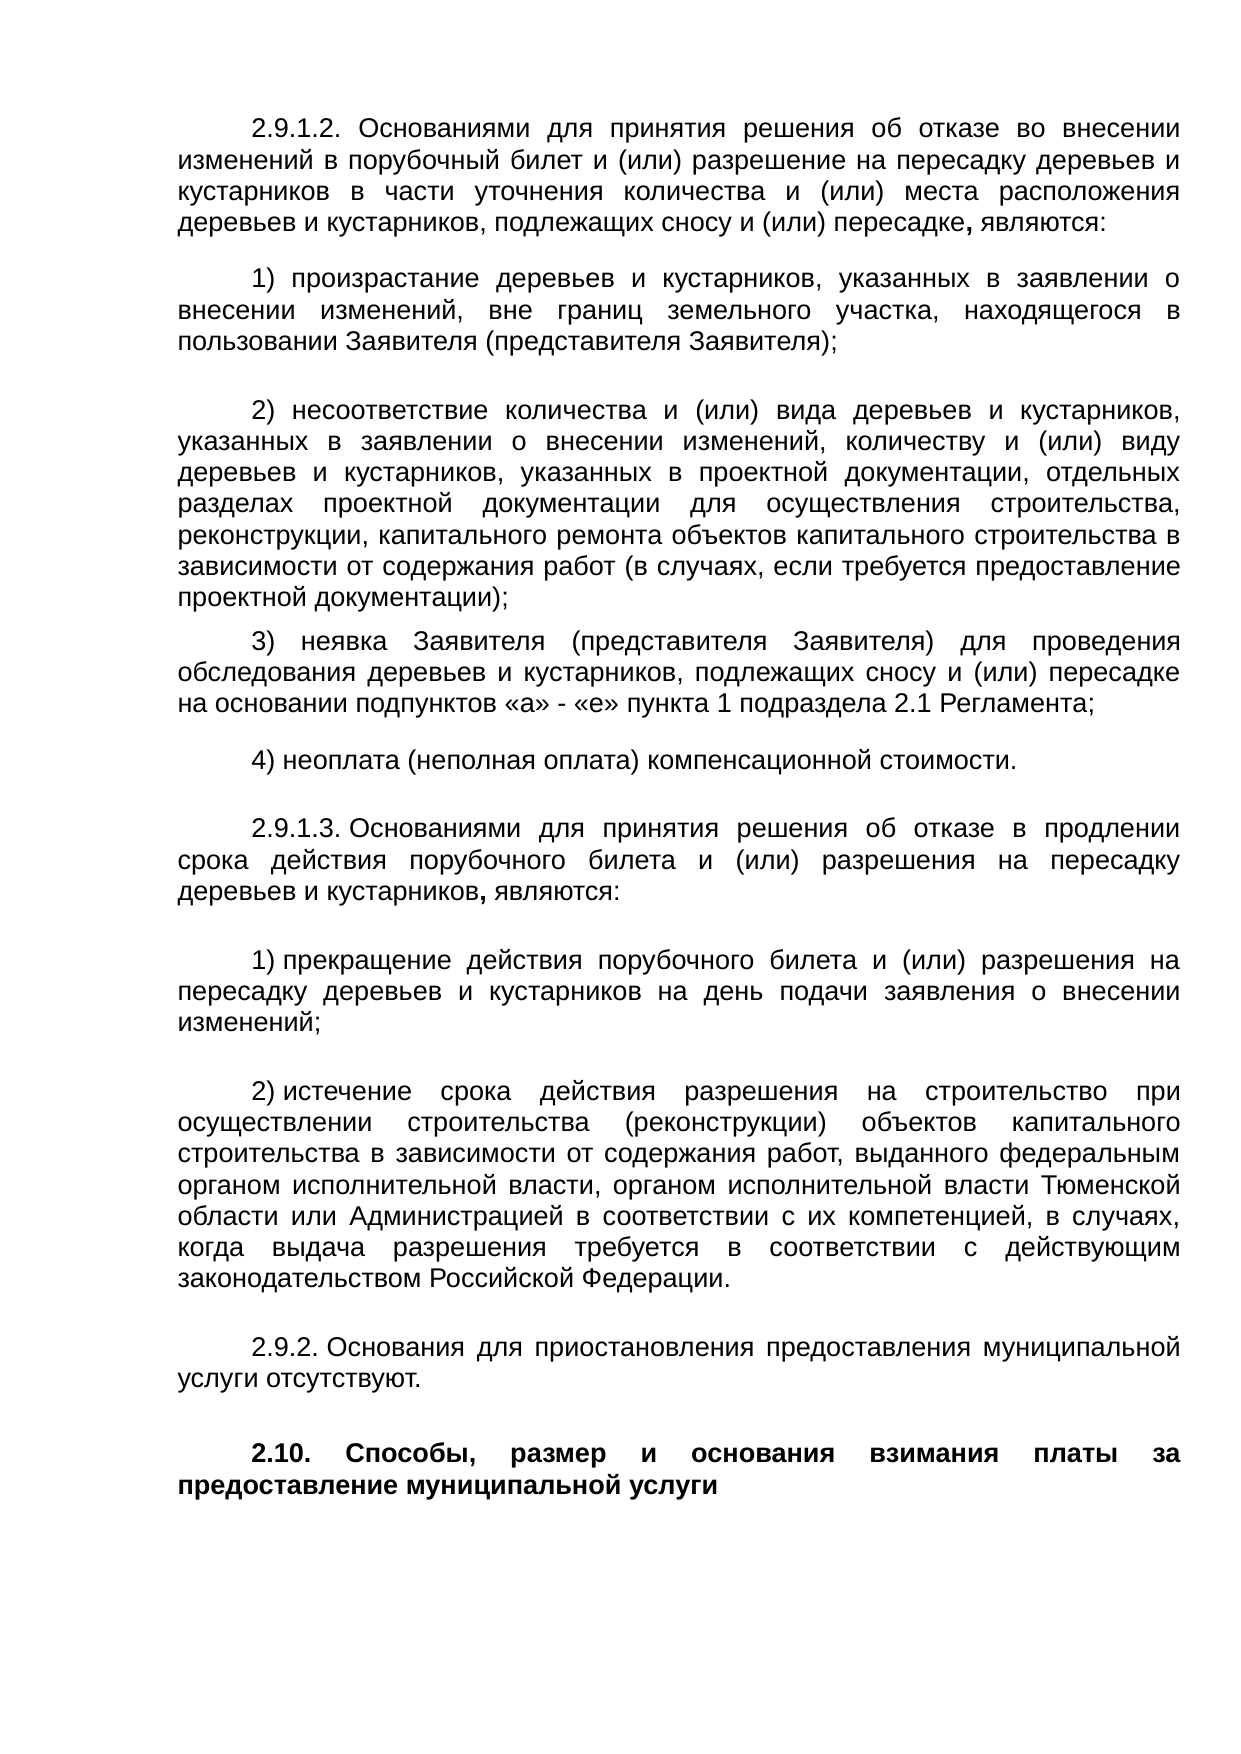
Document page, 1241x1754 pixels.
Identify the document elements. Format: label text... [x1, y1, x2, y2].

subtitle 2) истечение срока действия разрешения на строительство при осуществлении строительства (реконструкции) объектов капитального строительства в зависимости от содержания работ, выданного федеральным органом исполнительной власти, органом исполнительной власти Тюменской области или Администрацией в соответствии с их компетенцией, в случаях, когда выдача разрешения требуется в соответствии с действующим законодательством Российской Федерации. [177, 1075, 1181, 1294]
subtitle 2.9.2. Основания для приостановления предоставления муниципальной услуги отсутствуют. [177, 1331, 1181, 1394]
subtitle 1) прекращение действия порубочного билета и (или) разрешения на пересадку деревьев и кустарников на день подачи заявления о внесении изменений; [177, 944, 1181, 1037]
subtitle 2) несоответствие количества и (или) вида деревьев и кустарников, указанных в заявлении о внесении изменений, количеству и (или) виду деревьев и кустарников, указанных в проектной документации, отдельных разделах проектной документации для осуществления строительства, реконструкции, капитального ремонта объектов капитального строительства в зависимости от содержания работ (в случаях, если требуется предоставление проектной документации); [177, 394, 1181, 612]
text 3) неявка Заявителя (представителя Заявителя) для проведения обследования деревьев и кустарников, подлежащих сносу и (или) пересадке на основании подпунктов «а» - «е» пункта 1 подраздела 2.1 Регламента; [177, 625, 1181, 719]
subtitle 1) произрастание деревьев и кустарников, указанных в заявлении о внесении изменений, вне границ земельного участка, находящегося в пользовании Заявителя (представителя Заявителя); [177, 262, 1181, 356]
text 2.9.1.2. Основаниями для принятия решения об отказе во внесении изменений в порубочный билет и (или) разрешение на пересадку деревьев и кустарников в части уточнения количества и (или) места расположения деревьев и кустарников, подлежащих сносу и (или) пересадке, являются: [177, 112, 1181, 237]
text 2.10. Способы, размер и основания взимания платы за предоставление муниципальной услуги [177, 1437, 1181, 1500]
subtitle 4) неоплата (неполная оплата) компенсационной стоимости. [177, 744, 1181, 775]
subtitle 2.9.1.3. Основаниями для принятия решения об отказе в продлении срока действия порубочного билета и (или) разрешения на пересадку деревьев и кустарников, являются: [177, 812, 1181, 906]
